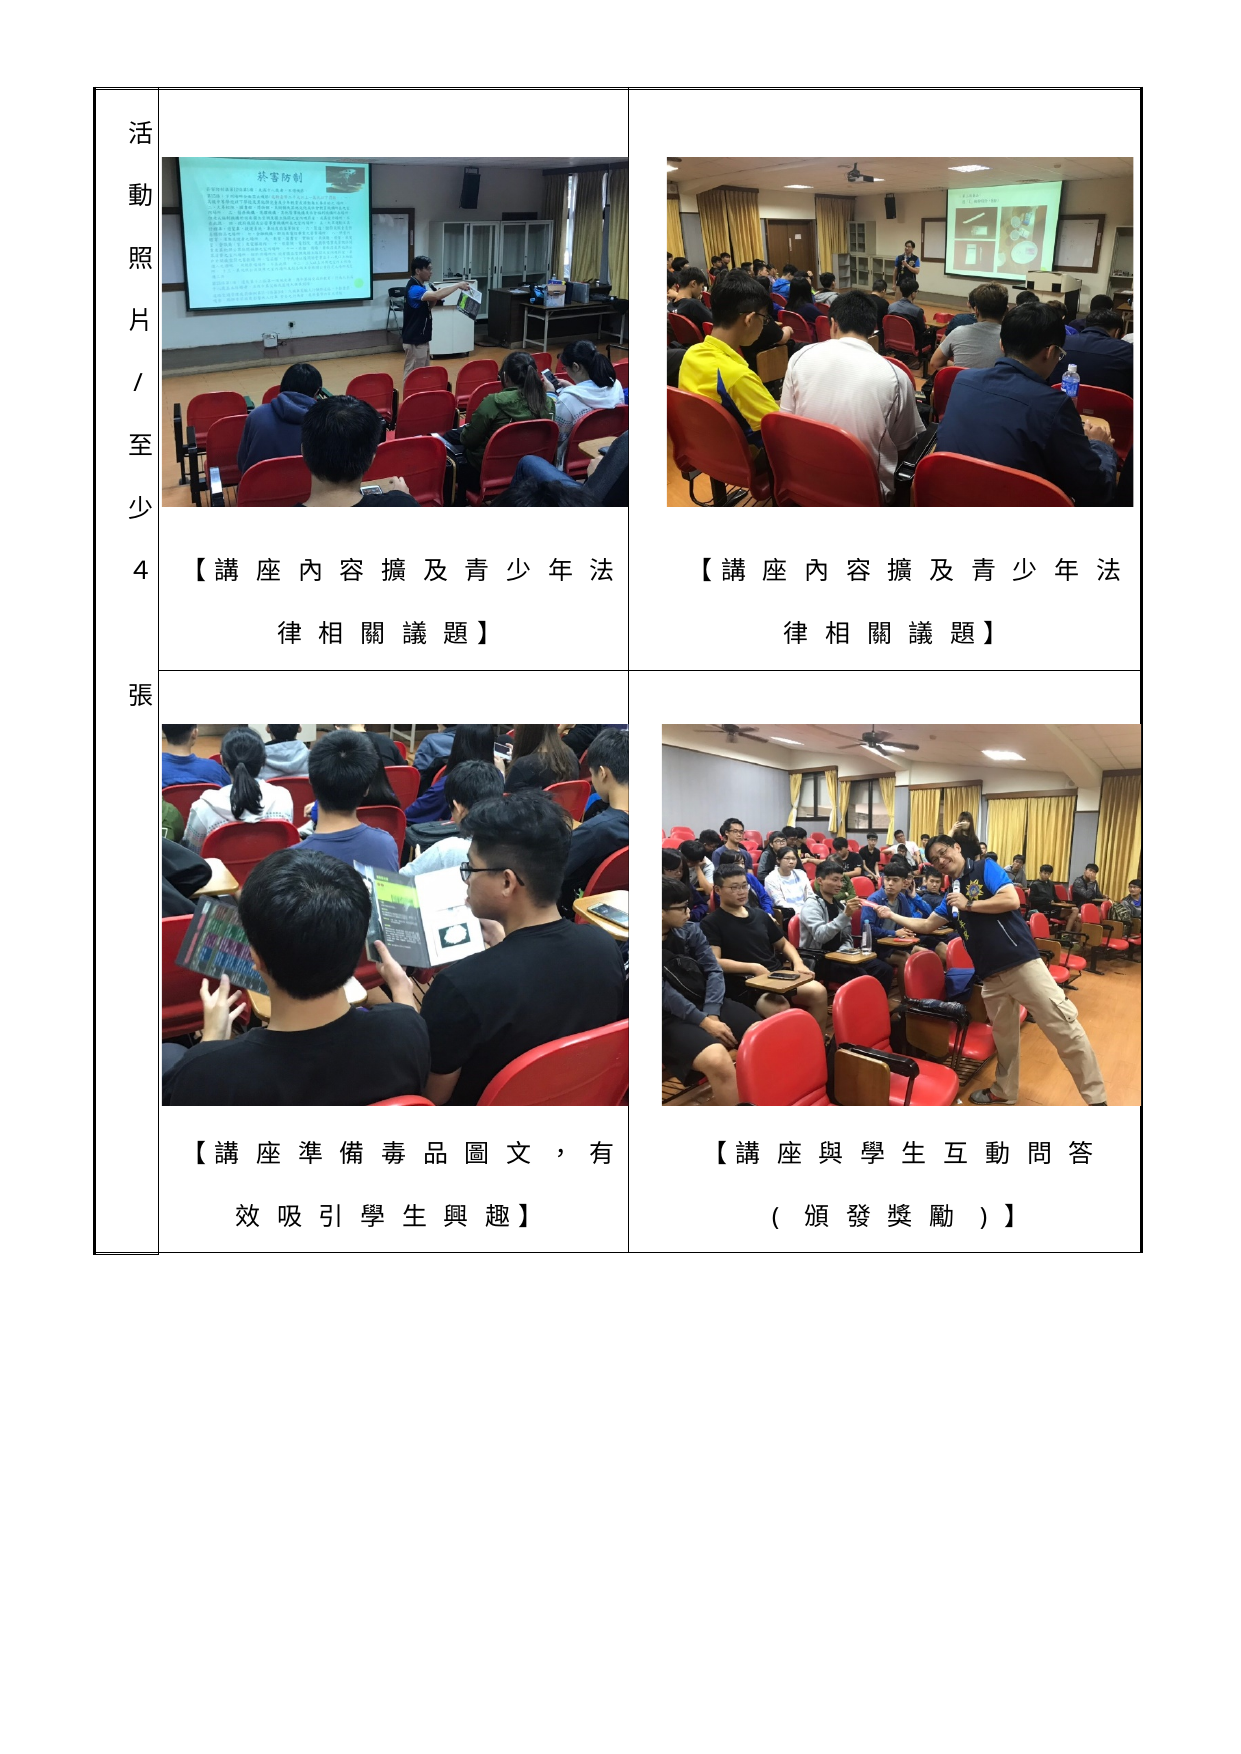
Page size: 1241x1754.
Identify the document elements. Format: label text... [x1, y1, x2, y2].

table_cell 【講座準備毒品圖文，有效吸引學生興趣】 [159, 671, 628, 1252]
table_cell 【講座與學生互動問答(頒發獎勵)】 [629, 671, 1140, 1252]
table_cell 【講座內容擴及青少年法律相關議題】 [629, 90, 1140, 669]
table_cell 活動照片 / 至 少 ４ 張 [96, 90, 158, 1252]
table_cell 【講座內容擴及青少年法律相關議題】 [159, 90, 628, 669]
